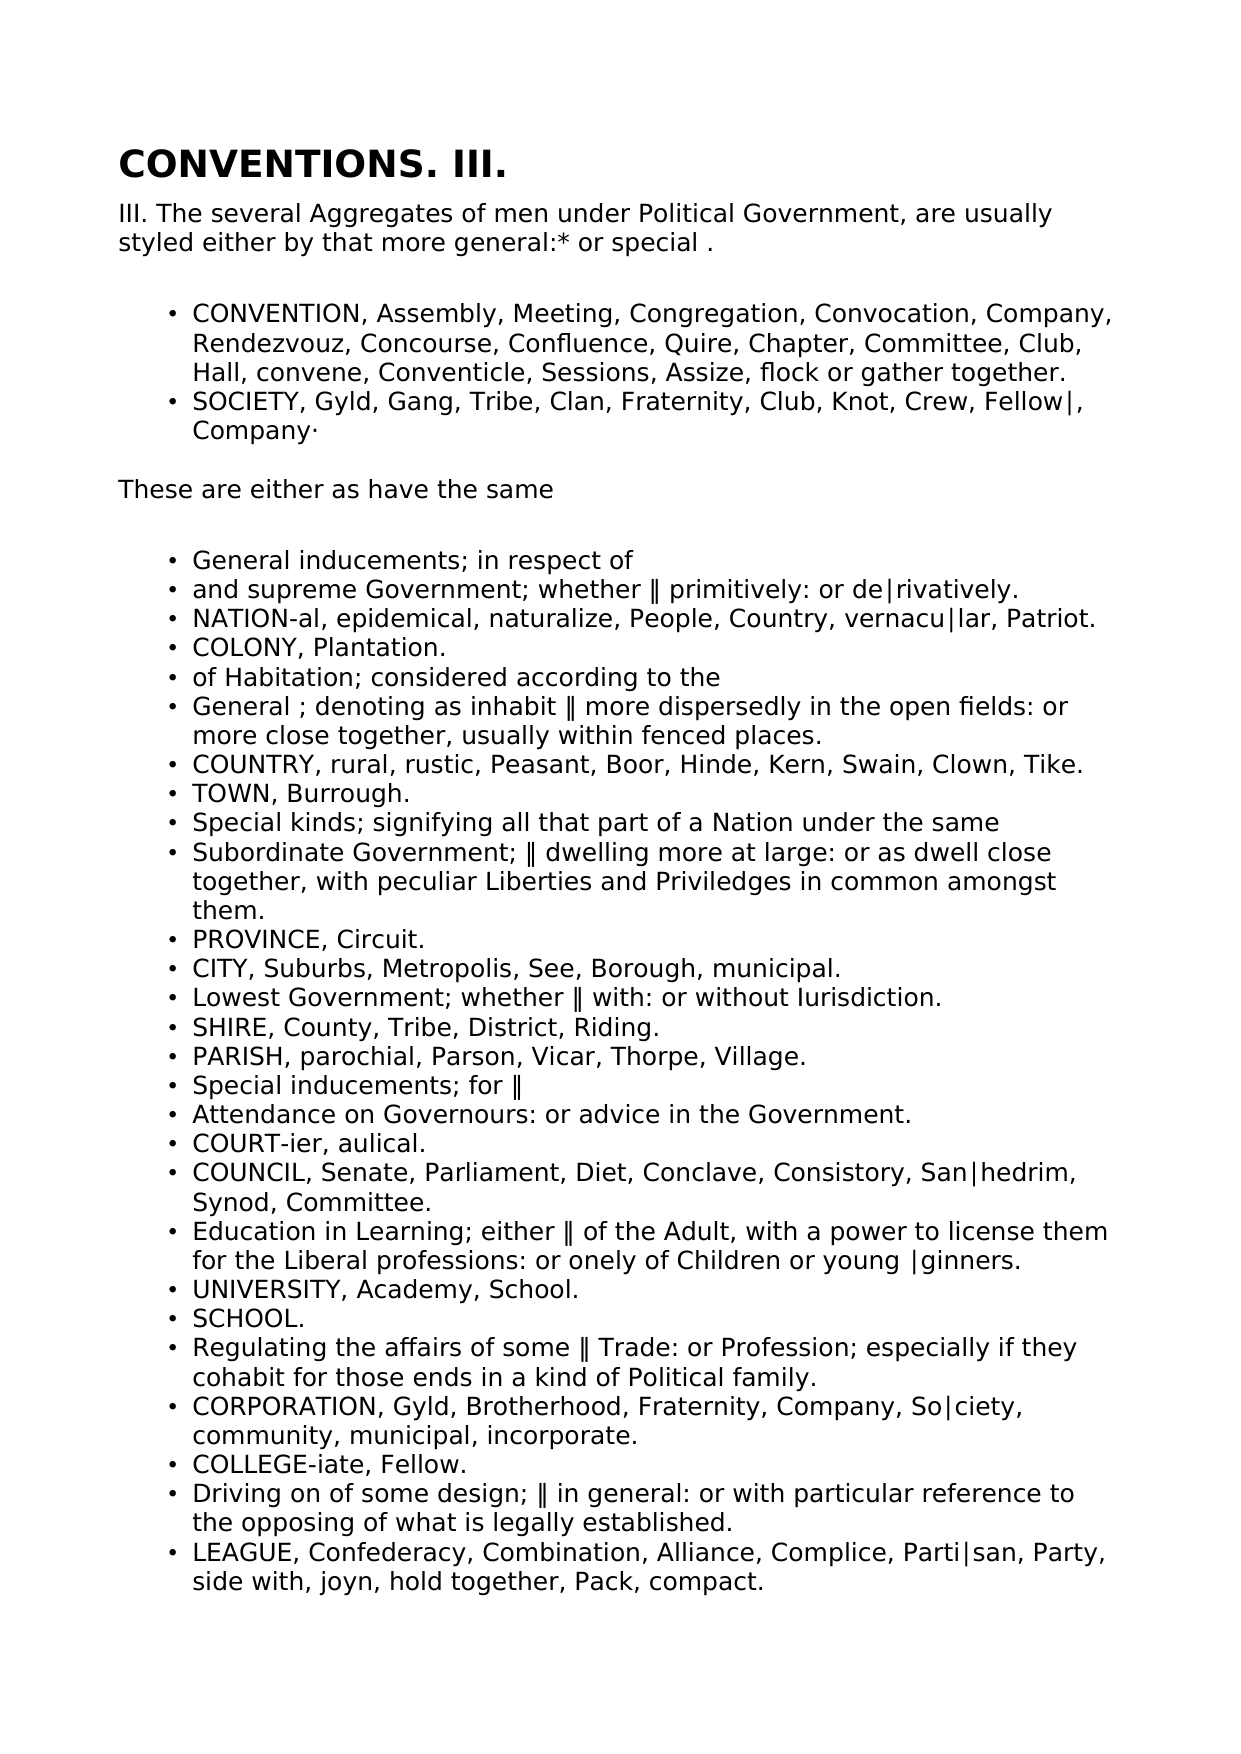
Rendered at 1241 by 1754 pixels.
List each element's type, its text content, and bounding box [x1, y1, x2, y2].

list of Habitation; considered according to the [177, 663, 1122, 692]
list UNIVERSITY, Academy, School. [177, 1275, 1122, 1304]
list General ; denoting as inhabit ‖ more dispersedly in the open fields: or more close together, usually within fenced places. [177, 692, 1122, 750]
text III. The several Aggregates of men under Political Government, are usually styled either by that more general:* or special . [118, 199, 1122, 258]
list COUNCIL, Senate, Parliament, Diet, Conclave, Consistory, San∣hedrim, Synod, Committee. [177, 1158, 1122, 1217]
list Special inducements; for ‖ [177, 1071, 1122, 1100]
list Lowest Government; whether ‖ with: or without Iurisdiction. [177, 983, 1122, 1013]
list SCHOOL. [177, 1304, 1122, 1333]
list COUNTRY, rural, rustic, Peasant, Boor, Hinde, Kern, Swain, Clown, Tike. [177, 750, 1122, 779]
list SHIRE, County, Tribe, District, Riding. [177, 1013, 1122, 1042]
list General inducements; in respect of [177, 546, 1122, 575]
list CONVENTION, Assembly, Meeting, Congregation, Convocation, Company, Rendezvouz, Concourse, Confluence, Quire, Chapter, Committee, Club, Hall, convene, Conventicle, Sessions, Assize, flock or gather together. [177, 299, 1122, 387]
list PARISH, parochial, Parson, Vicar, Thorpe, Village. [177, 1042, 1122, 1071]
list LEAGUE, Confederacy, Combination, Alliance, Complice, Parti∣san, Party, side with, joyn, hold together, Pack, compact. [177, 1538, 1122, 1596]
subtitle CONVENTIONS. III. [118, 143, 1122, 187]
list PROVINCE, Circuit. [177, 925, 1122, 954]
list COLONY, Plantation. [177, 633, 1122, 663]
list Education in Learning; either ‖ of the Adult, with a power to license them for the Liberal professions: or onely of Children or young ∣ginners. [177, 1217, 1122, 1275]
text These are either as have the same [118, 475, 1122, 504]
list Driving on of some design; ‖ in general: or with particular reference to the opposing of what is legally established. [177, 1479, 1122, 1538]
list NATION-al, epidemical, naturalize, People, Country, vernacu∣lar, Patriot. [177, 604, 1122, 633]
list CORPORATION, Gyld, Brotherhood, Fraternity, Company, So∣ciety, community, municipal, incorporate. [177, 1392, 1122, 1450]
list Special kinds; signifying all that part of a Nation under the same [177, 808, 1122, 838]
list COURT-ier, aulical. [177, 1129, 1122, 1158]
list COLLEGE-iate, Fellow. [177, 1450, 1122, 1479]
list CITY, Suburbs, Metropolis, See, Borough, municipal. [177, 954, 1122, 983]
list SOCIETY, Gyld, Gang, Tribe, Clan, Fraternity, Club, Knot, Crew, Fellow∣, Company· [177, 387, 1122, 445]
list Subordinate Government; ‖ dwelling more at large: or as dwell close together, with peculiar Liberties and Priviledges in common amongst them. [177, 838, 1122, 925]
list and supreme Government; whether ‖ primitively: or de∣rivatively. [177, 575, 1122, 604]
list Regulating the affairs of some ‖ Trade: or Profession; especially if they cohabit for those ends in a kind of Political family. [177, 1333, 1122, 1392]
list Attendance on Governours: or advice in the Government. [177, 1100, 1122, 1129]
list TOWN, Burrough. [177, 779, 1122, 808]
